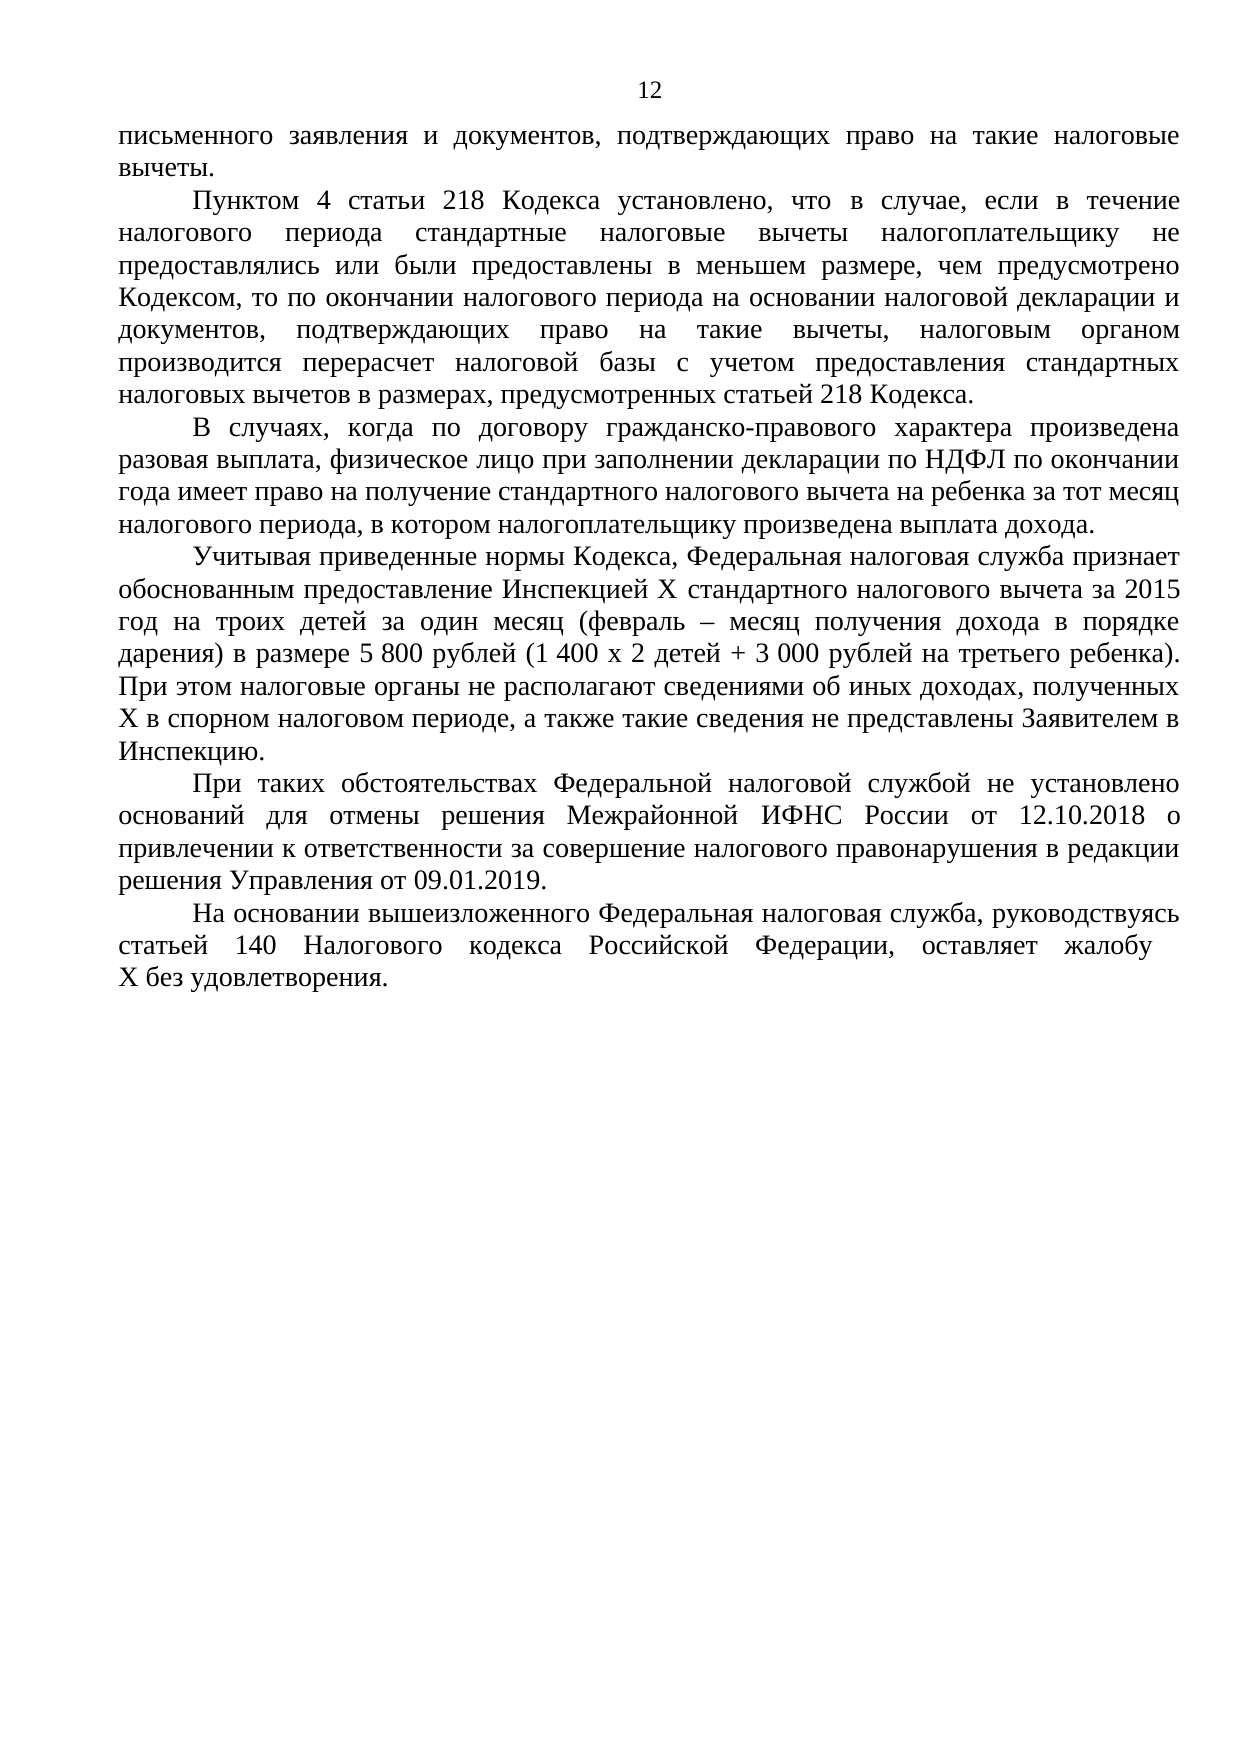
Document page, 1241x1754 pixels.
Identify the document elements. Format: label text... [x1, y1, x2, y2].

text В случаях, когда по договору гражданско-правового характера произведена разовая выплата, физическое лицо при заполнении декларации по НДФЛ по окончании года имеет право на получение стандартного налогового вычета на ребенка за тот месяц налогового периода, в котором налогоплательщику произведена выплата дохода. [118, 410, 1181, 539]
text Учитывая приведенные нормы Кодекса, Федеральная налоговая служба признает обоснованным предоставление Инспекцией Х стандартного налогового вычета за 2015 год на троих детей за один месяц (февраль – месяц получения дохода в порядке дарения) в размере 5 800 рублей (1 400 х 2 детей + 3 000 рублей на третьего ребенка). При этом налоговые органы не располагают сведениями об иных доходах, полученных Х в спорном налоговом периоде, а также такие сведения не представлены Заявителем в Инспекцию. [118, 539, 1181, 766]
text Пунктом 4 статьи 218 Кодекса установлено, что в случае, если в течение налогового периода стандартные налоговые вычеты налогоплательщику не предоставлялись или были предоставлены в меньшем размере, чем предусмотрено Кодексом, то по окончании налогового периода на основании налоговой декларации и документов, подтверждающих право на такие вычеты, налоговым органом производится перерасчет налоговой базы с учетом предоставления стандартных налоговых вычетов в размерах, предусмотренных статьей 218 Кодекса. [118, 183, 1181, 410]
text При таких обстоятельствах Федеральной налоговой службой не установлено оснований для отмены решения Межрайонной ИФНС России от 12.10.2018 о привлечении к ответственности за совершение налогового правонарушения в редакции решения Управления от 09.01.2019. [118, 766, 1181, 896]
text На основании вышеизложенного Федеральная налоговая служба, руководствуясь статьей 140 Налогового кодекса Российской Федерации, оставляет жалобу Х без удовлетворения. [118, 896, 1181, 993]
text письменного заявления и документов, подтверждающих право на такие налоговые вычеты. [118, 118, 1181, 183]
